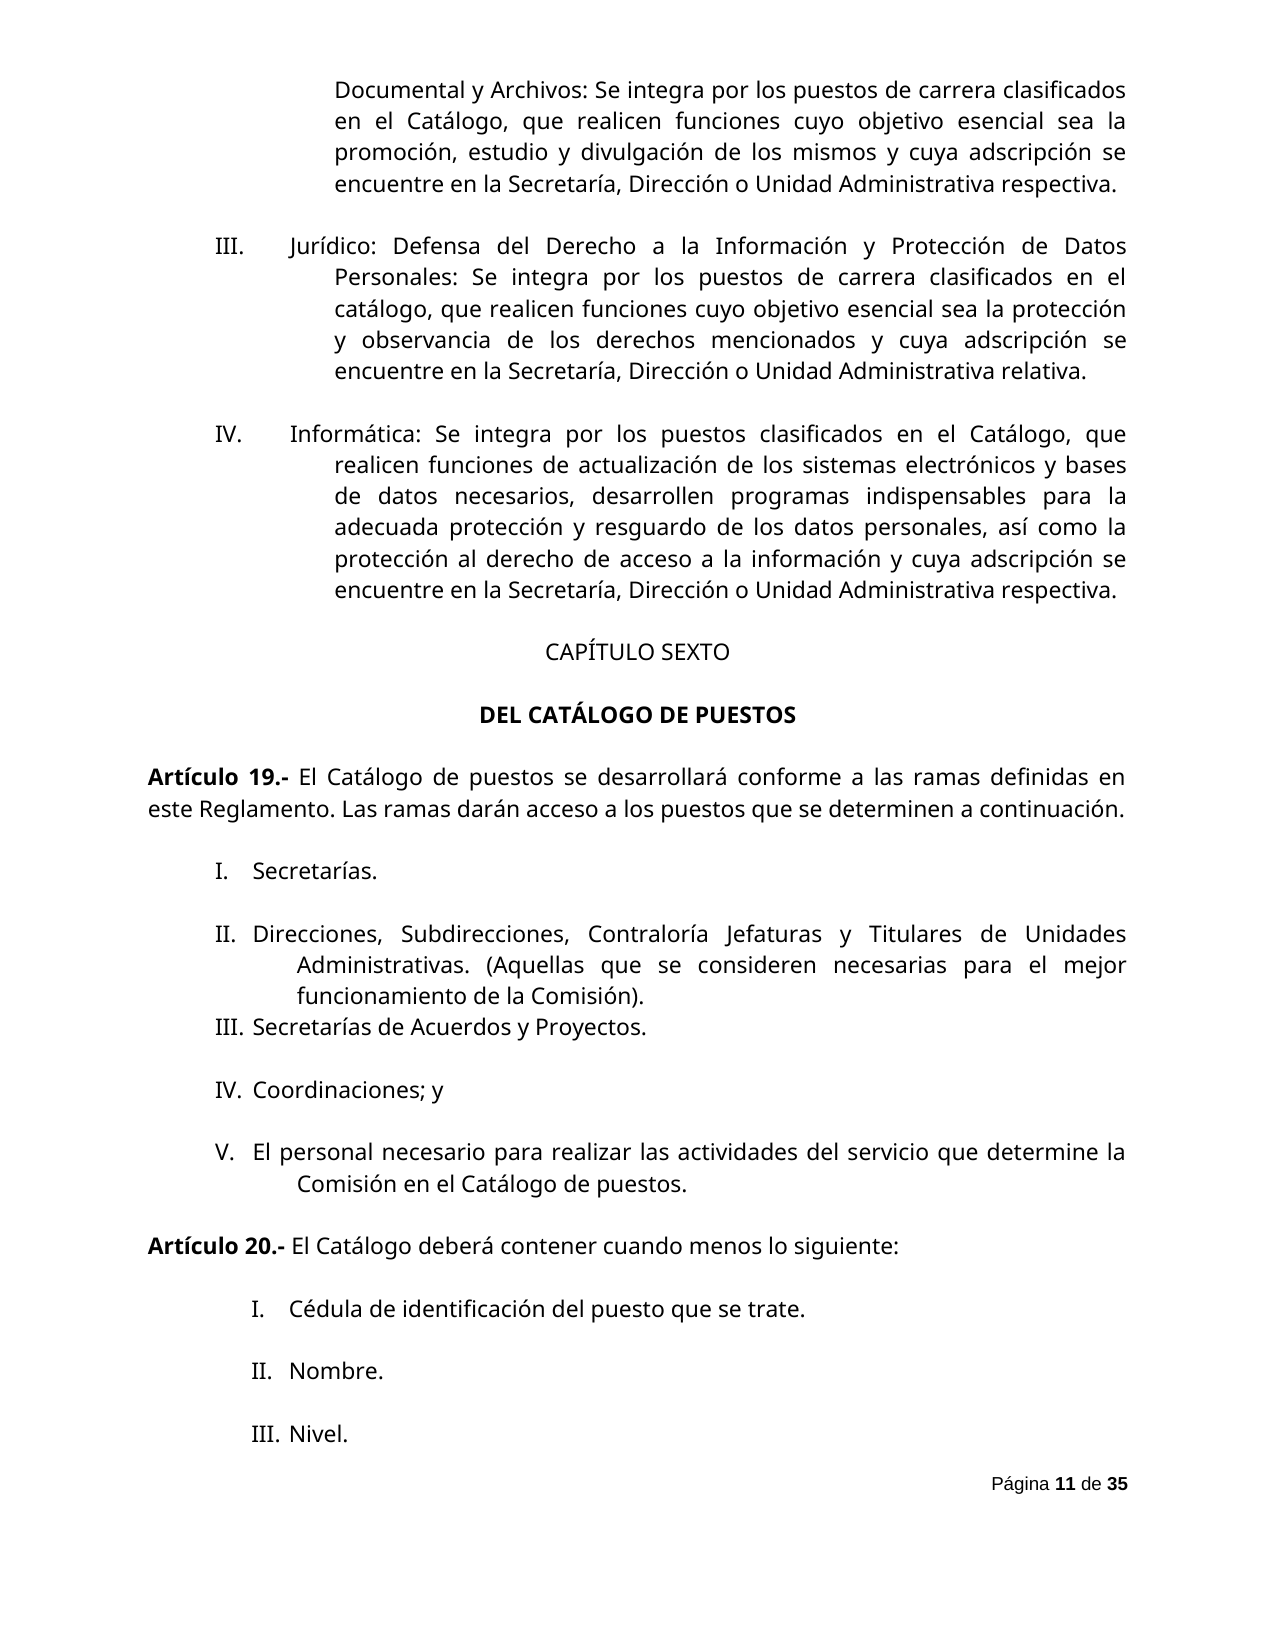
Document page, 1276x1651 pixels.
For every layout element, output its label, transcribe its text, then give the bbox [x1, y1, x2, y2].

text Artículo 19.- El Catálogo de puestos se desarrollará conforme a las ramas definidas en este Reglamento. Las ramas darán acceso a los puestos que se determinen a continuación. [148, 761, 1127, 824]
text DEL CATÁLOGO DE PUESTOS [148, 699, 1127, 730]
list Secretarías de Acuerdos y Proyectos. [215, 1011, 1127, 1043]
list Documental y Archivos: Se integra por los puestos de carrera clasificados en el Catálogo, que realicen funciones cuyo objetivo esencial sea la promoción, estudio y divulgación de los mismos y cuya adscripción se encuentre en la Secretaría, Dirección o Unidad Administrativa respectiva. [215, 74, 1127, 199]
list Jurídico: Defensa del Derecho a la Información y Protección de Datos Personales: Se integra por los puestos de carrera clasificados en el catálogo, que realicen funciones cuyo objetivo esencial sea la protección y observancia de los derechos mencionados y cuya adscripción se encuentre en la Secretaría, Dirección o Unidad Administrativa relativa. [215, 230, 1127, 386]
text CAPÍTULO SEXTO [148, 636, 1127, 668]
list Coordinaciones; y [215, 1074, 1127, 1105]
list Informática: Se integra por los puestos clasificados en el Catálogo, que realicen funciones de actualización de los sistemas electrónicos y bases de datos necesarios, desarrollen programas indispensables para la adecuada protección y resguardo de los datos personales, así como la protección al derecho de acceso a la información y cuya adscripción se encuentre en la Secretaría, Dirección o Unidad Administrativa respectiva. [215, 418, 1127, 605]
list El personal necesario para realizar las actividades del servicio que determine la Comisión en el Catálogo de puestos. [215, 1136, 1127, 1199]
list Artículo 20.- El Catálogo deberá contener cuando menos lo siguiente: [148, 1230, 1127, 1261]
list Nombre. [251, 1355, 1127, 1386]
list Secretarías. [215, 855, 1127, 886]
list Cédula de identificación del puesto que se trate. [251, 1293, 1127, 1324]
list Nivel. [251, 1418, 1127, 1449]
list Direcciones, Subdirecciones, Contraloría Jefaturas y Titulares de Unidades Administrativas. (Aquellas que se consideren necesarias para el mejor funcionamiento de la Comisión). [215, 918, 1127, 1011]
